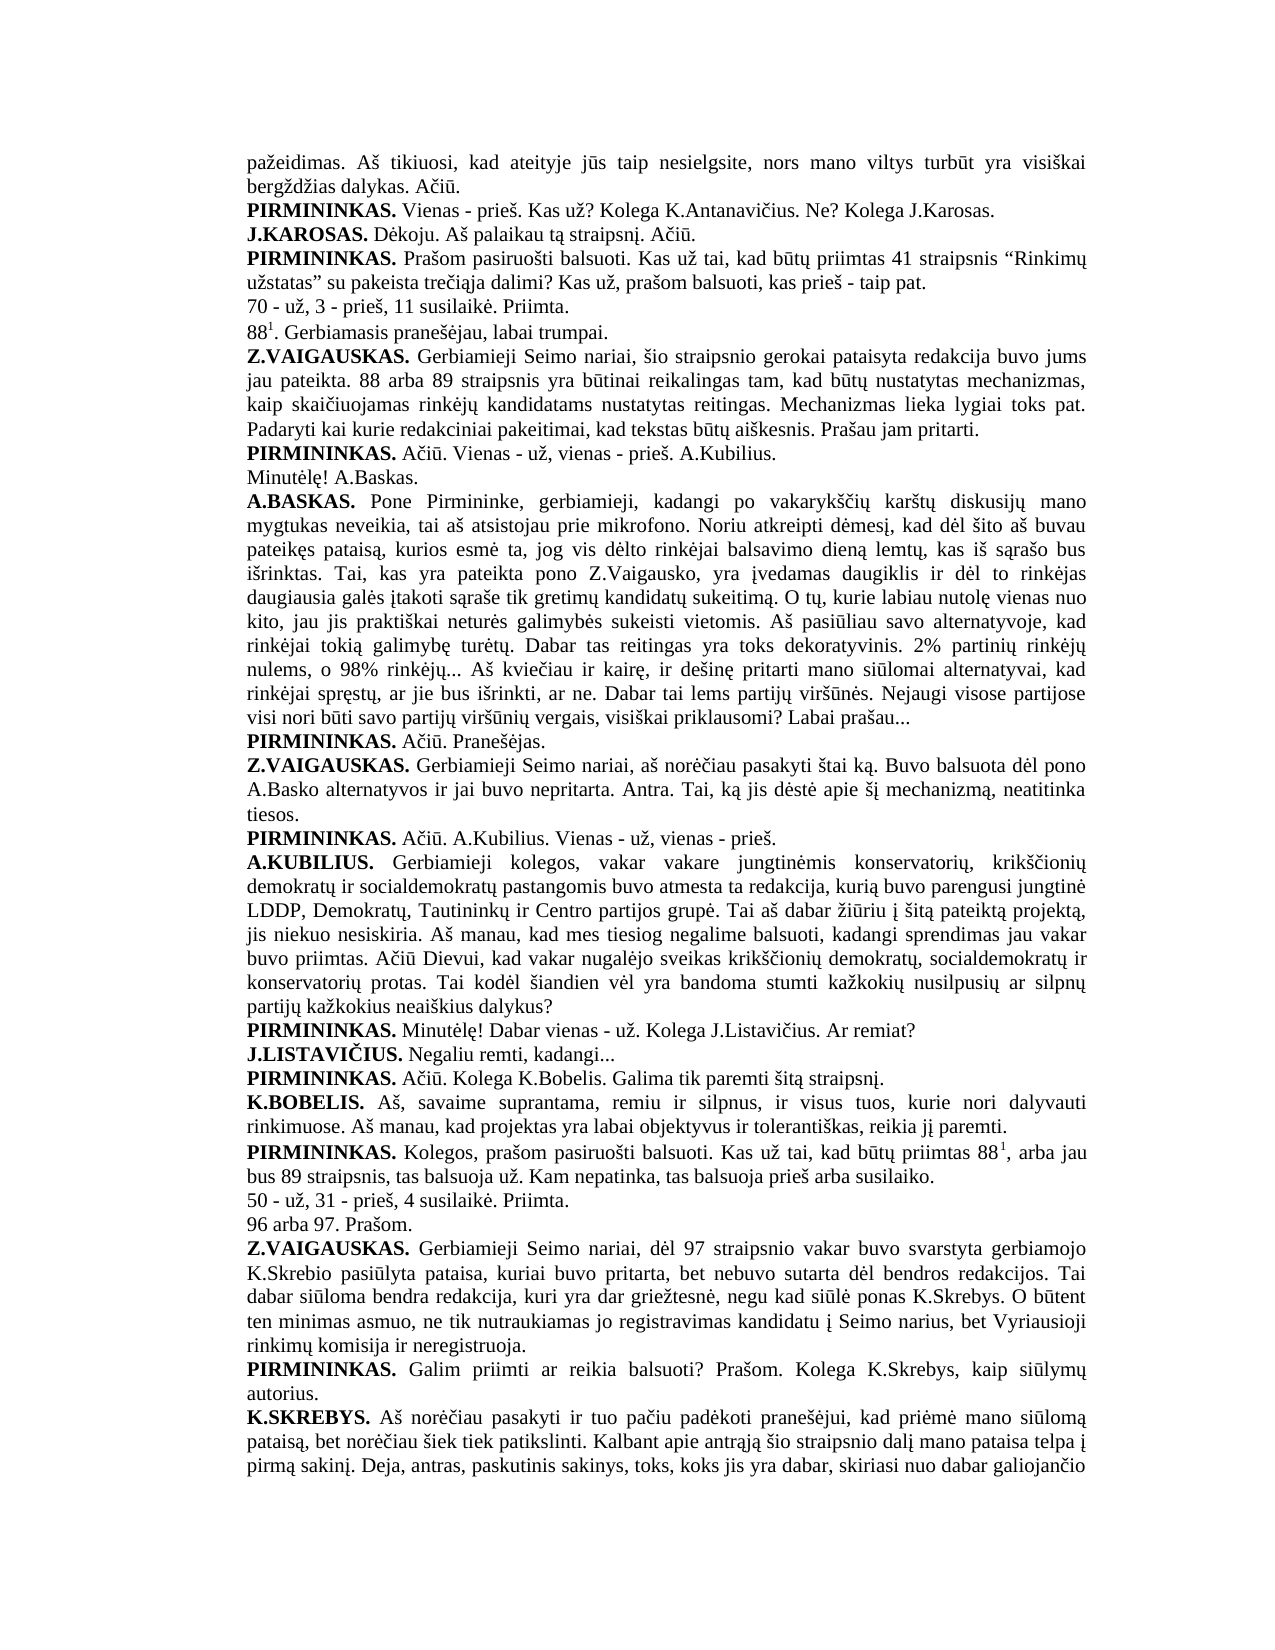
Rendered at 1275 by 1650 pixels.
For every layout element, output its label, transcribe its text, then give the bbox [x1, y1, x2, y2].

text 50 - už, 31 - prieš, 4 susilaikė. Priimta. [247, 1188, 1087, 1212]
text pažeidimas. Aš tikiuosi, kad ateityje jūs taip nesielgsite, nors mano viltys turbūt yra visiškai bergždžias dalykas. Ačiū. [247, 150, 1087, 198]
text 70 - už, 3 - prieš, 11 susilaikė. Priimta. [247, 294, 1087, 318]
text PIRMININKAS. Ačiū. Pranešėjas. [247, 729, 1087, 753]
text 881. Gerbiamasis pranešėjau, labai trumpai. [247, 318, 1087, 344]
text PIRMININKAS. Minutėlę! Dabar vienas - už. Kolega J.Listavičius. Ar remiat? [247, 1018, 1087, 1042]
text Minutėlę! A.Baskas. [247, 464, 1087, 489]
text Z.VAIGAUSKAS. Gerbiamieji Seimo nariai, dėl 97 straipsnio vakar buvo svarstyta gerbiamojo K.Skrebio pasiūlyta pataisa, kuriai buvo pritarta, bet nebuvo sutarta dėl bendros redakcijos. Tai dabar siūloma bendra redakcija, kuri yra dar griežtesnė, negu kad siūlė ponas K.Skrebys. O būtent ten minimas asmuo, ne tik nutraukiamas jo registravimas kandidatu į Seimo narius, bet Vyriausioji rinkimų komisija ir neregistruoja. [247, 1236, 1087, 1357]
text K.BOBELIS. Aš, savaime suprantama, remiu ir silpnus, ir visus tuos, kurie nori dalyvauti rinkimuose. Aš manau, kad projektas yra labai objektyvus ir tolerantiškas, reikia jį paremti. [247, 1090, 1087, 1138]
text Z.VAIGAUSKAS. Gerbiamieji Seimo nariai, aš norėčiau pasakyti štai ką. Buvo balsuota dėl pono A.Basko alternatyvos ir jai buvo nepritarta. Antra. Tai, ką jis dėstė apie šį mechanizmą, neatitinka tiesos. [247, 753, 1087, 826]
text PIRMININKAS. Ačiū. Vienas - už, vienas - prieš. A.Kubilius. [247, 441, 1087, 464]
text PIRMININKAS. Ačiū. A.Kubilius. Vienas - už, vienas - prieš. [247, 826, 1087, 849]
text PIRMININKAS. Kolegos, prašom pasiruošti balsuoti. Kas už tai, kad būtų priimtas 881, arba jau bus 89 straipsnis, tas balsuoja už. Kam nepatinka, tas balsuoja prieš arba susilaiko. [247, 1138, 1087, 1188]
text PIRMININKAS. Prašom pasiruošti balsuoti. Kas už tai, kad būtų priimtas 41 straipsnis “Rinkimų užstatas” su pakeista trečiąja dalimi? Kas už, prašom balsuoti, kas prieš - taip pat. [247, 246, 1087, 294]
text J.KAROSAS. Dėkoju. Aš palaikau tą straipsnį. Ačiū. [247, 222, 1087, 246]
text K.SKREBYS. Aš norėčiau pasakyti ir tuo pačiu padėkoti pranešėjui, kad priėmė mano siūlomą pataisą, bet norėčiau šiek tiek patikslinti. Kalbant apie antrąją šio straipsnio dalį mano pataisa telpa į pirmą sakinį. Deja, antras, paskutinis sakinys, toks, koks jis yra dabar, skiriasi nuo dabar galiojančio [247, 1405, 1087, 1477]
text Z.VAIGAUSKAS. Gerbiamieji Seimo nariai, šio straipsnio gerokai pataisyta redakcija buvo jums jau pateikta. 88 arba 89 straipsnis yra būtinai reikalingas tam, kad būtų nustatytas mechanizmas, kaip skaičiuojamas rinkėjų kandidatams nustatytas reitingas. Mechanizmas lieka lygiai toks pat. Padaryti kai kurie redakciniai pakeitimai, kad tekstas būtų aiškesnis. Prašau jam pritarti. [247, 344, 1087, 441]
text A.BASKAS. Pone Pirmininke, gerbiamieji, kadangi po vakarykščių karštų diskusijų mano mygtukas neveikia, tai aš atsistojau prie mikrofono. Noriu atkreipti dėmesį, kad dėl šito aš buvau pateikęs pataisą, kurios esmė ta, jog vis dėlto rinkėjai balsavimo dieną lemtų, kas iš sąrašo bus išrinktas. Tai, kas yra pateikta pono Z.Vaigausko, yra įvedamas daugiklis ir dėl to rinkėjas daugiausia galės įtakoti sąraše tik gretimų kandidatų sukeitimą. O tų, kurie labiau nutolę vienas nuo kito, jau jis praktiškai neturės galimybės sukeisti vietomis. Aš pasiūliau savo alternatyvoje, kad rinkėjai tokią galimybę turėtų. Dabar tas reitingas yra toks dekoratyvinis. 2% partinių rinkėjų nulems, o 98% rinkėjų... Aš kviečiau ir kairę, ir dešinę pritarti mano siūlomai alternatyvai, kad rinkėjai spręstų, ar jie bus išrinkti, ar ne. Dabar tai lems partijų viršūnės. Nejaugi visose partijose visi nori būti savo partijų viršūnių vergais, visiškai priklausomi? Labai prašau... [247, 489, 1087, 729]
text PIRMININKAS. Vienas - prieš. Kas už? Kolega K.Antanavičius. Ne? Kolega J.Karosas. [247, 198, 1087, 222]
text A.KUBILIUS. Gerbiamieji kolegos, vakar vakare jungtinėmis konservatorių, krikščionių demokratų ir socialdemokratų pastangomis buvo atmesta ta redakcija, kurią buvo parengusi jungtinė LDDP, Demokratų, Tautininkų ir Centro partijos grupė. Tai aš dabar žiūriu į šitą pateiktą projektą, jis niekuo nesiskiria. Aš manau, kad mes tiesiog negalime balsuoti, kadangi sprendimas jau vakar buvo priimtas. Ačiū Dievui, kad vakar nugalėjo sveikas krikščionių demokratų, socialdemokratų ir konservatorių protas. Tai kodėl šiandien vėl yra bandoma stumti kažkokių nusilpusių ar silpnų partijų kažkokius neaiškius dalykus? [247, 849, 1087, 1018]
text PIRMININKAS. Ačiū. Kolega K.Bobelis. Galima tik paremti šitą straipsnį. [247, 1066, 1087, 1090]
text PIRMININKAS. Galim priimti ar reikia balsuoti? Prašom. Kolega K.Skrebys, kaip siūlymų autorius. [247, 1357, 1087, 1405]
text J.LISTAVIČIUS. Negaliu remti, kadangi... [247, 1042, 1087, 1066]
text 96 arba 97. Prašom. [247, 1212, 1087, 1236]
